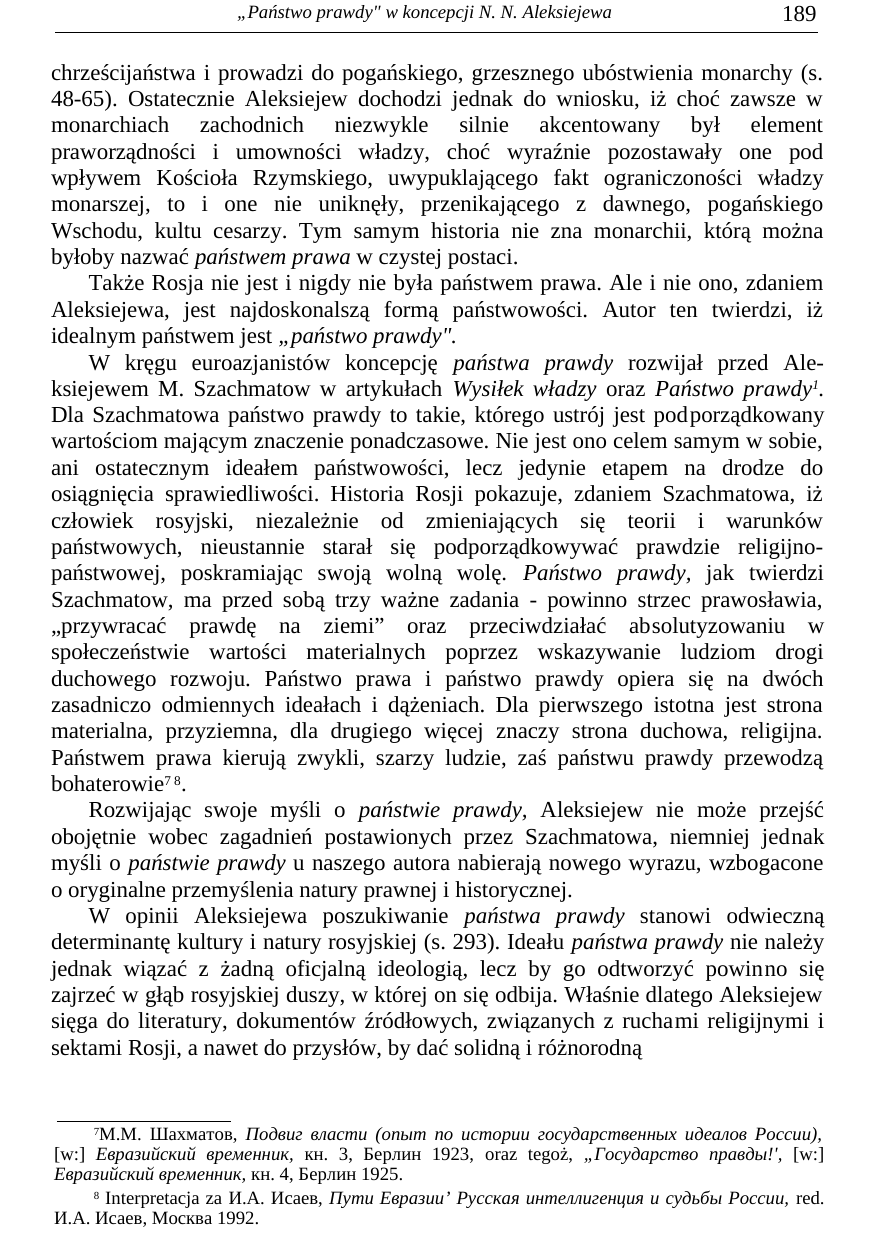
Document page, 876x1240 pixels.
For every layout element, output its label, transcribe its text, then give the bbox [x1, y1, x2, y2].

text W kręgu euroazjanistów koncepcję państwa prawdy rozwijał przed Ale- ksiejewem M. Szachmatow w artykułach Wysiłek władzy oraz Państwo praw­dy1. Dla Szachmatowa państwo prawdy to takie, którego ustrój jest pod­porządkowany wartościom mającym znaczenie ponadczasowe. Nie jest ono celem samym w sobie, ani ostatecznym ideałem państwowości, lecz jedynie etapem na drodze do osiągnięcia sprawiedliwości. Historia Rosji pokazuje, zdaniem Szachmatowa, iż człowiek rosyjski, niezależnie od zmieniających się teorii i warunków państwowych, nieustannie starał się podporządkowywać prawdzie religijno-państwowej, poskramiając swoją wolną wolę. Państwo praw­dy, jak twierdzi Szachmatow, ma przed sobą trzy ważne zadania - powinno strzec prawosławia, „przywracać prawdę na ziemi” oraz przeciwdziałać ab­solutyzowaniu w społeczeństwie wartości materialnych poprzez wskazywanie ludziom drogi duchowego rozwoju. Państwo prawa i państwo prawdy opiera się na dwóch zasadniczo odmiennych ideałach i dążeniach. Dla pierwszego istotna jest strona materialna, przyziemna, dla drugiego więcej znaczy strona duchowa, religijna. Państwem prawa kierują zwykli, szarzy ludzie, zaś państwu prawdy przewodzą bohaterowie7 8. [51, 348, 824, 797]
text 7M.M. Шахматов, Подвиг власти (опыт по истории государственных идеалов России), [w:] Евразийский временник, кн. 3, Берлин 1923, oraz tegoż, „Государство правды!', [w:] Евразийский временник, кн. 4, Берлин 1925. [54, 1125, 824, 1184]
text 8 Interpretacja za И.А. Исаев, Пути Евразии’ Русская интеллигенция и судьбы России, red. И.А. Исаев, Москва 1992. [54, 1189, 824, 1228]
text Także Rosja nie jest i nigdy nie była państwem prawa. Ale i nie ono, zdaniem Aleksiejewa, jest najdoskonalszą formą państwowości. Autor ten twierdzi, iż idealnym państwem jest „państwo prawdy". [51, 269, 824, 348]
text chrześcijaństwa i prowadzi do pogańskiego, grzesznego ubóstwienia monarchy (s. 48-65). Ostatecznie Aleksiejew dochodzi jednak do wniosku, iż choć zawsze w monarchiach zachodnich niezwykle silnie akcentowany był element praworządności i umowności władzy, choć wyraźnie pozostawały one pod wpływem Kościoła Rzymskiego, uwypuklającego fakt ograniczoności władzy monarszej, to i one nie uniknęły, przenikającego z dawnego, pogańskiego Wschodu, kultu cesarzy. Tym samym historia nie zna monarchii, którą można byłoby nazwać państwem prawa w czystej postaci. [51, 59, 824, 269]
text Rozwijając swoje myśli o państwie prawdy, Aleksiejew nie może przejść obojętnie wobec zagadnień postawionych przez Szachmatowa, niemniej jed­nak myśli o państwie prawdy u naszego autora nabierają nowego wyrazu, wzbogacone o oryginalne przemyślenia natury prawnej i historycznej. [51, 797, 824, 902]
text 189 [782, 0, 821, 26]
text W opinii Aleksiejewa poszukiwanie państwa prawdy stanowi odwieczną determinantę kultury i natury rosyjskiej (s. 293). Ideału państwa prawdy nie należy jednak wiązać z żadną oficjalną ideologią, lecz by go odtworzyć powin­no się zajrzeć w głąb rosyjskiej duszy, w której on się odbija. Właśnie dlatego Aleksiejew sięga do literatury, dokumentów źródłowych, związanych z rucha­mi religijnymi i sektami Rosji, a nawet do przysłów, by dać solidną i różnorodną [51, 902, 824, 1060]
text „Państwo prawdy" w koncepcji N. N. Aleksiejewa [237, 1, 658, 23]
